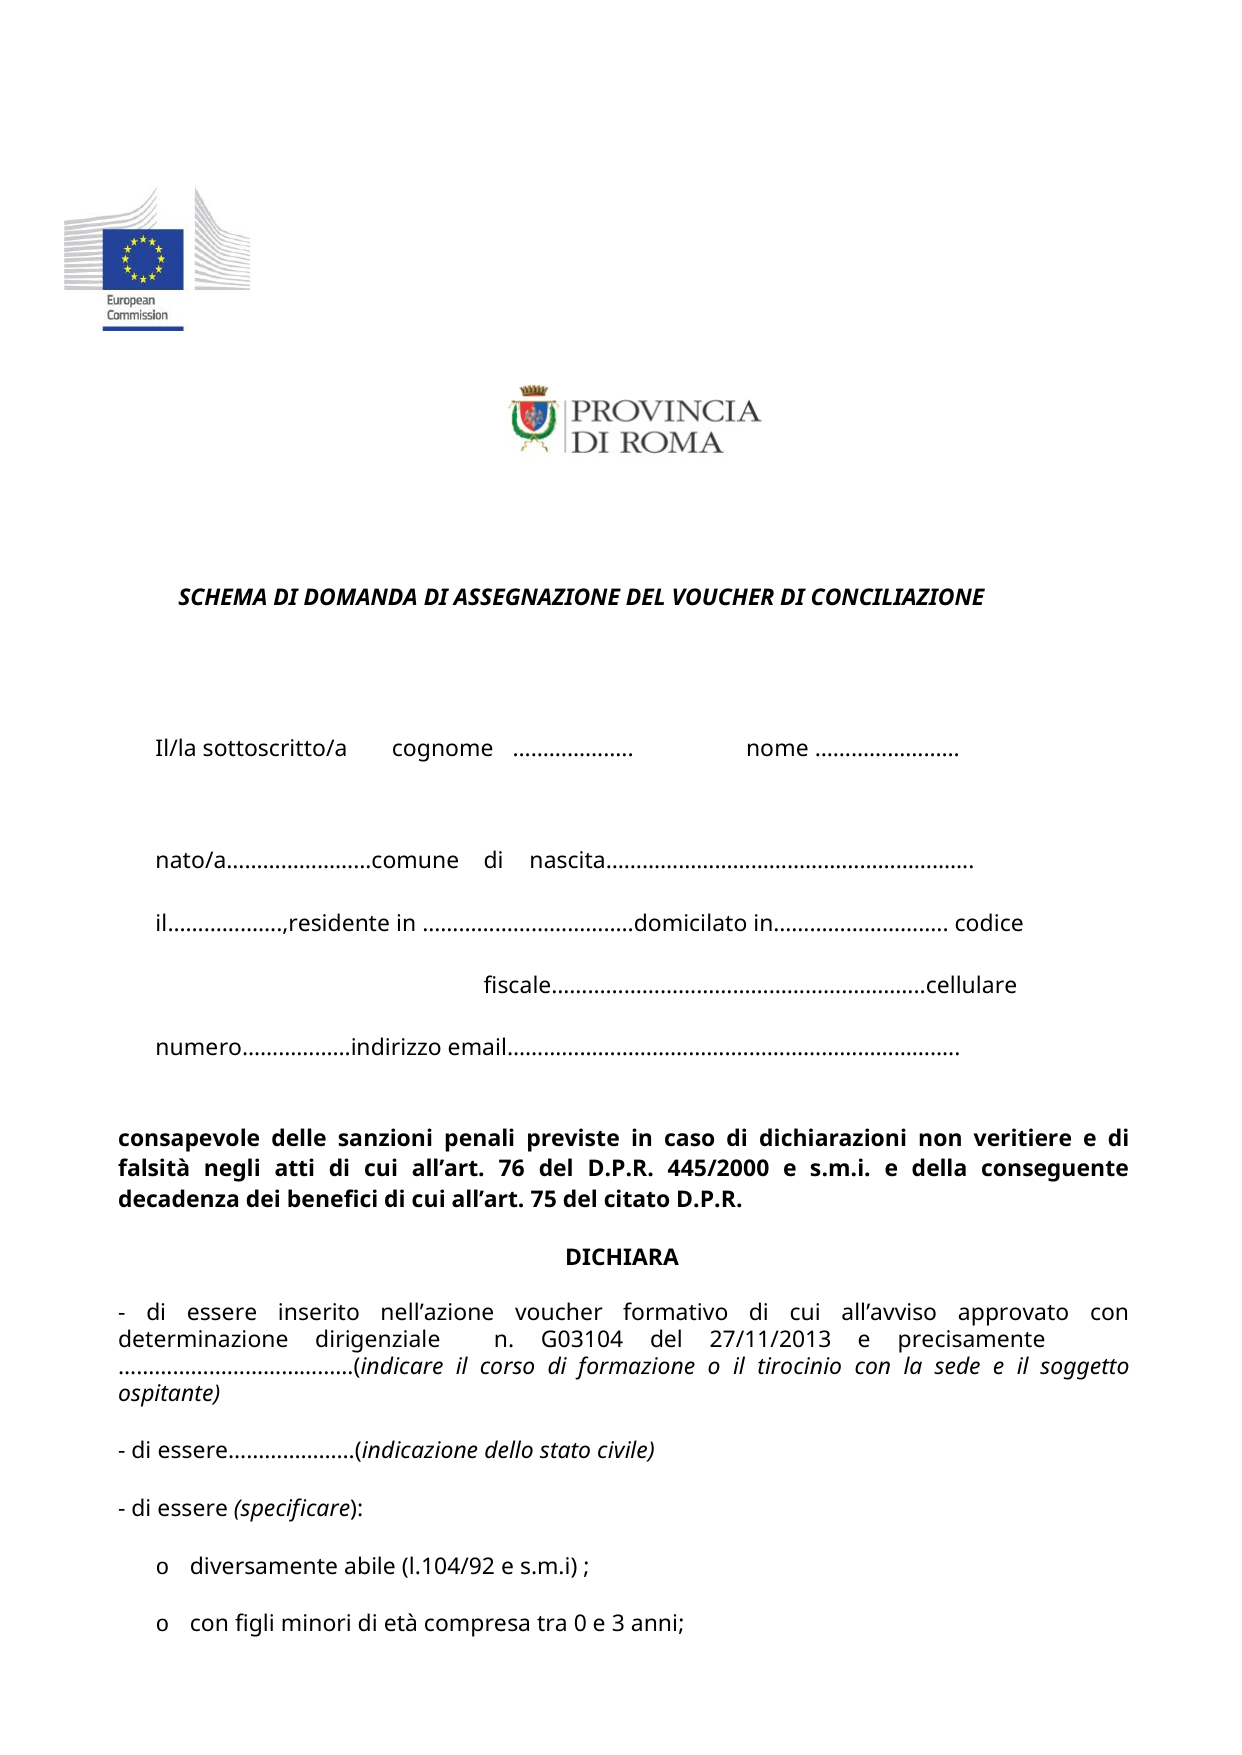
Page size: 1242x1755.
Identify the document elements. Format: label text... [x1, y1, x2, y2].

text …………………………………(indicare il corso di formazione o il tirocinio con la sede e il soggetto ospitante) [118, 1353, 1129, 1407]
text nato/a……………………comune di nascita……………………………………………………. il……………….,residente in ……………………………..domicilato in……………………….. codice fiscale……………………………………………………..cellulare numero………………indirizzo email………………………………….…………………………….. [155, 844, 1130, 1062]
text SCHEMA DI DOMANDA DI ASSEGNAZIONE DEL VOUCHER DI CONCILIAZIONE [178, 581, 1148, 612]
text o diversamente abile (l.104/92 e s.m.i) ; [155, 1550, 1148, 1581]
text - di essere (specificare): [118, 1492, 384, 1523]
text Il/la sottoscritto/a cognome ……………….. nome …………………… [155, 732, 1148, 763]
text o con figli minori di età compresa tra 0 e 3 anni; [155, 1607, 1148, 1638]
text DICHIARA [554, 1241, 689, 1272]
text consapevole delle sanzioni penali previste in caso di dichiarazioni non veritiere e di falsità negli atti di cui all’art. 76 del D.P.R. 445/2000 e s.m.i. e della conseguente decadenza dei benefici di cui all’art. 75 del citato D.P.R. [118, 1121, 1129, 1214]
text - di essere inserito nell’azione voucher formativo di cui all’avviso approvato con determinazione dirigenziale n. G03104 del 27/11/2013 e precisamente [118, 1299, 1129, 1353]
text - di essere…………………(indicazione dello stato civile) [118, 1434, 719, 1465]
